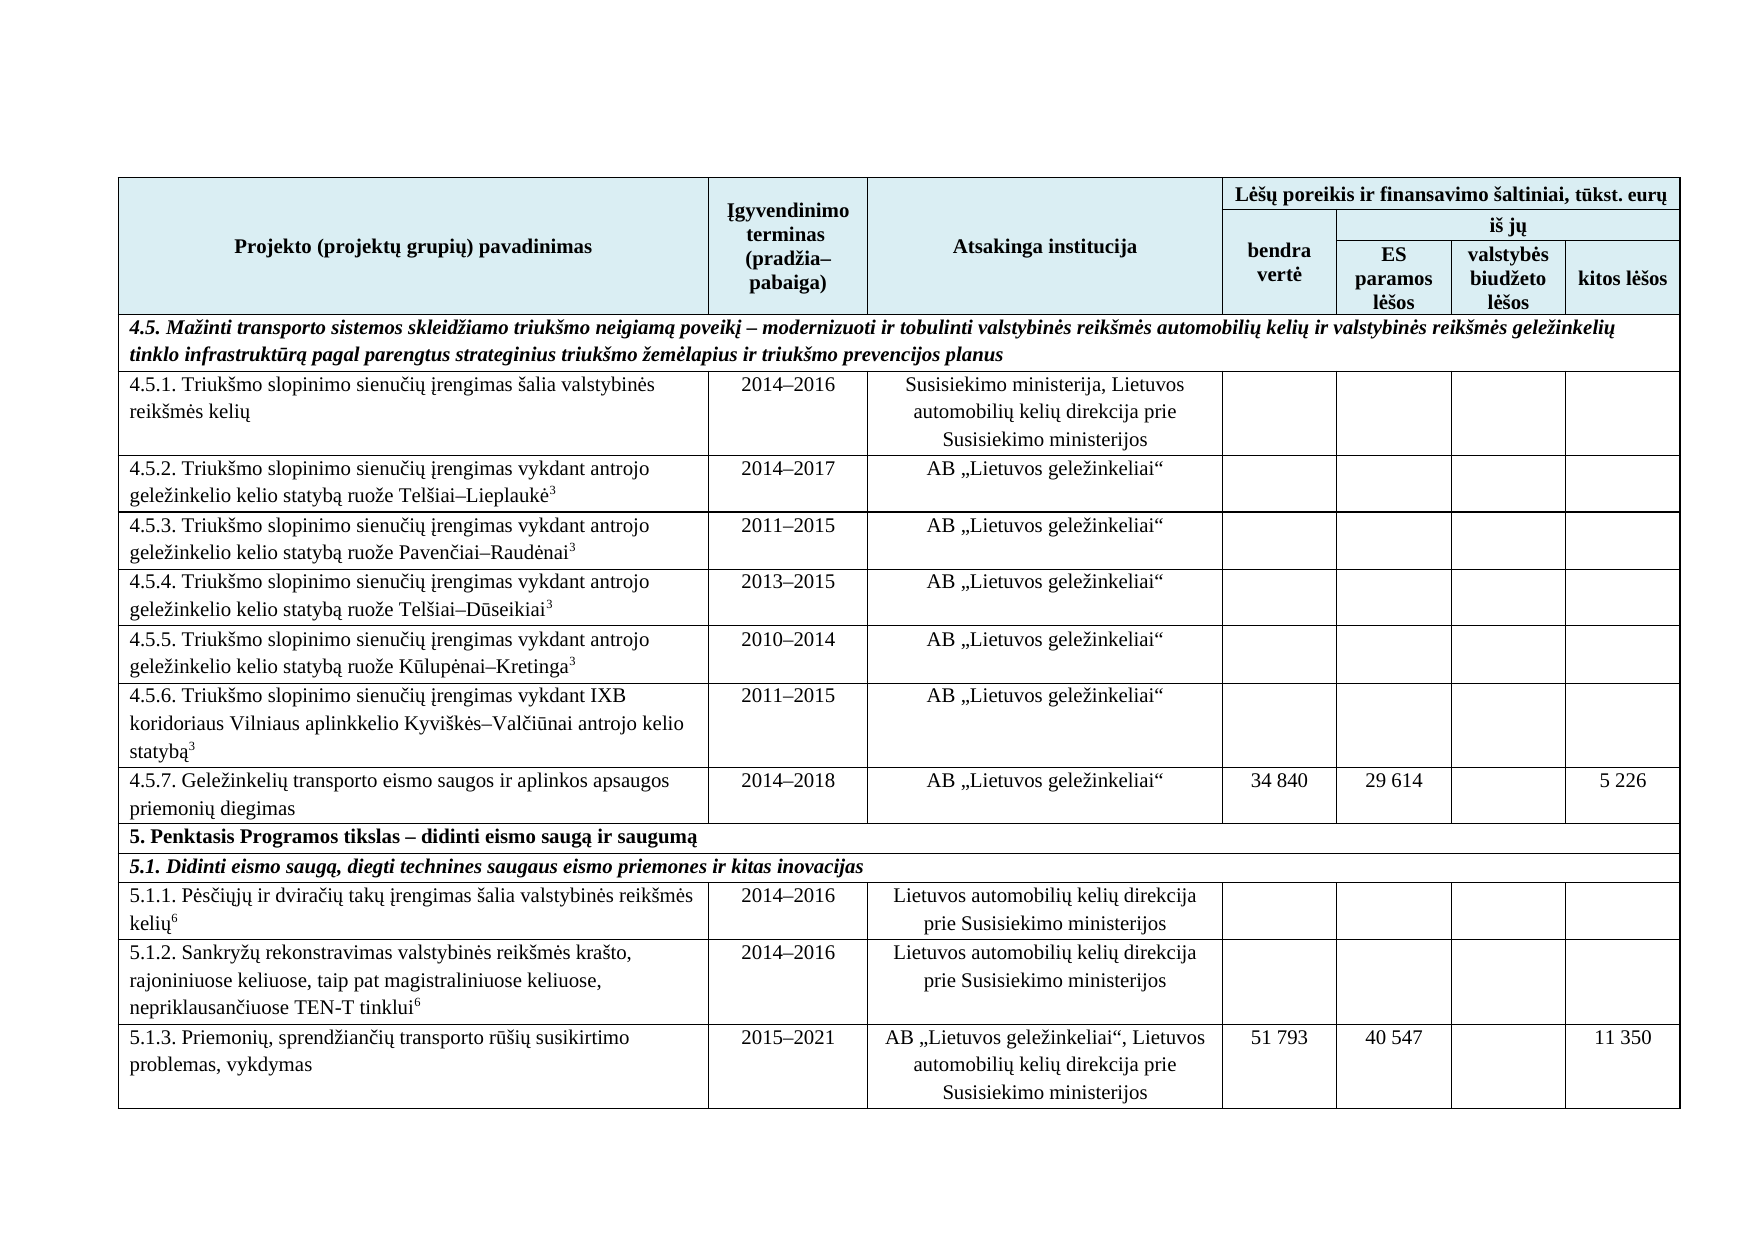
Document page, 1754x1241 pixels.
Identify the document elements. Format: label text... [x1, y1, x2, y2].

table_cell [1452, 626, 1565, 682]
table_cell 5. Penktasis Programos tikslas – didinti eismo saugą ir saugumą [119, 824, 1679, 853]
table_cell 4.5.6. Triukšmo slopinimo sienučių įrengimas vykdant IXB koridoriaus Vilniaus aplinkkelio Kyviškės–Valčiūnai antrojo kelio statybą3 [119, 684, 708, 767]
table_cell 4.5. Mažinti transporto sistemos skleidžiamo triukšmo neigiamą poveikį – modernizuoti ir tobulinti valstybinės reikšmės automobilių kelių ir valstybinės reikšmės geležinkelių tinklo infrastruktūrą pagal parengtus strateginius triukšmo žemėlapius ir triukšmo prevencijos planus [119, 315, 1679, 371]
table_cell [1337, 883, 1451, 939]
table_cell [1452, 456, 1565, 511]
table_cell kitos lėšos [1566, 241, 1679, 314]
table_cell AB „Lietuvos geležinkeliai“ [868, 570, 1222, 625]
table_cell [1337, 372, 1451, 454]
table_cell [1566, 513, 1679, 568]
table_cell [1566, 883, 1679, 939]
table_cell 2014–2016 [709, 883, 867, 939]
table_cell 34 840 [1223, 768, 1336, 823]
table_cell AB „Lietuvos geležinkeliai“ [868, 513, 1222, 568]
table_cell 5.1.1. Pėsčiųjų ir dviračių takų įrengimas šalia valstybinės reikšmės kelių6 [119, 883, 708, 939]
table_cell [1223, 626, 1336, 682]
table_cell [1566, 684, 1679, 767]
table_cell [1452, 513, 1565, 568]
table_cell [1223, 513, 1336, 568]
table_cell AB „Lietuvos geležinkeliai“ [868, 626, 1222, 682]
table_cell [1452, 883, 1565, 939]
table_cell ES paramos lėšos [1337, 241, 1451, 314]
table_cell [1452, 684, 1565, 767]
table_cell 4.5.2. Triukšmo slopinimo sienučių įrengimas vykdant antrojo geležinkelio kelio statybą ruože Telšiai–Lieplaukė3 [119, 456, 708, 511]
table_header Lėšų poreikis ir finansavimo šaltiniai, tūkst. eurų [1223, 178, 1679, 209]
table_cell 2014–2016 [709, 372, 867, 454]
table_cell [1337, 456, 1451, 511]
table_cell [1223, 883, 1336, 939]
table_cell [1452, 372, 1565, 454]
table_cell [1223, 570, 1336, 625]
table_cell AB „Lietuvos geležinkeliai“ [868, 684, 1222, 767]
table_cell 51 793 [1223, 1025, 1336, 1107]
table_cell 2010–2014 [709, 626, 867, 682]
table_cell [1452, 768, 1565, 823]
table_cell AB „Lietuvos geležinkeliai“ [868, 768, 1222, 823]
table_cell [1337, 570, 1451, 625]
table_cell [1566, 940, 1679, 1023]
table_cell valstybės biudžeto lėšos [1452, 241, 1565, 314]
table_cell [1566, 456, 1679, 511]
table_cell [1337, 940, 1451, 1023]
table_cell Susisiekimo ministerija, Lietuvos automobilių kelių direkcija prie Susisiekimo ministerijos [868, 372, 1222, 454]
table_cell 4.5.3. Triukšmo slopinimo sienučių įrengimas vykdant antrojo geležinkelio kelio statybą ruože Pavenčiai–Raudėnai3 [119, 513, 708, 568]
table_cell 4.5.1. Triukšmo slopinimo sienučių įrengimas šalia valstybinės reikšmės kelių [119, 372, 708, 454]
table_cell Lietuvos automobilių kelių direkcija prie Susisiekimo ministerijos [868, 883, 1222, 939]
table_cell [1452, 1025, 1565, 1107]
table_cell 4.5.4. Triukšmo slopinimo sienučių įrengimas vykdant antrojo geležinkelio kelio statybą ruože Telšiai–Dūseikiai3 [119, 570, 708, 625]
table_cell [1223, 684, 1336, 767]
table_cell [1566, 570, 1679, 625]
table_cell [1223, 456, 1336, 511]
table_cell 2014–2016 [709, 940, 867, 1023]
table_cell bendra vertė [1223, 210, 1336, 314]
table_cell 2015–2021 [709, 1025, 867, 1107]
table_cell 2014–2017 [709, 456, 867, 511]
table_cell 5.1.2. Sankryžų rekonstravimas valstybinės reikšmės krašto, rajoniniuose keliuose, taip pat magistraliniuose keliuose, nepriklausančiuose TEN-T tinklui6 [119, 940, 708, 1023]
table_cell iš jų [1337, 210, 1679, 240]
table_cell [1337, 513, 1451, 568]
table_cell 2011–2015 [709, 513, 867, 568]
table_cell [1566, 626, 1679, 682]
table_cell 5.1. Didinti eismo saugą, diegti technines saugaus eismo priemones ir kitas inovacijas [119, 854, 1679, 882]
table_cell 11 350 [1566, 1025, 1679, 1107]
table_cell 29 614 [1337, 768, 1451, 823]
table_header Įgyvendinimo terminas (pradžia–pabaiga) [709, 178, 867, 314]
table_cell 4.5.7. Geležinkelių transporto eismo saugos ir aplinkos apsaugos priemonių diegimas [119, 768, 708, 823]
table_cell 5 226 [1566, 768, 1679, 823]
table_cell 2013–2015 [709, 570, 867, 625]
table_cell [1452, 940, 1565, 1023]
table_cell [1223, 940, 1336, 1023]
table_cell Lietuvos automobilių kelių direkcija prie Susisiekimo ministerijos [868, 940, 1222, 1023]
table_cell [1452, 570, 1565, 625]
table_cell [1223, 372, 1336, 454]
table_cell AB „Lietuvos geležinkeliai“, Lietuvos automobilių kelių direkcija prie Susisiekimo ministerijos [868, 1025, 1222, 1107]
table_cell AB „Lietuvos geležinkeliai“ [868, 456, 1222, 511]
table_cell [1337, 684, 1451, 767]
table_cell 5.1.3. Priemonių, sprendžiančių transporto rūšių susikirtimo problemas, vykdymas [119, 1025, 708, 1107]
table_cell 4.5.5. Triukšmo slopinimo sienučių įrengimas vykdant antrojo geležinkelio kelio statybą ruože Kūlupėnai–Kretinga3 [119, 626, 708, 682]
table_header Projekto (projektų grupių) pavadinimas [119, 178, 708, 314]
table_cell [1337, 626, 1451, 682]
table_cell 2014–2018 [709, 768, 867, 823]
table_header Atsakinga institucija [868, 178, 1222, 314]
table_cell 40 547 [1337, 1025, 1451, 1107]
table_cell 2011–2015 [709, 684, 867, 767]
table_cell [1566, 372, 1679, 454]
